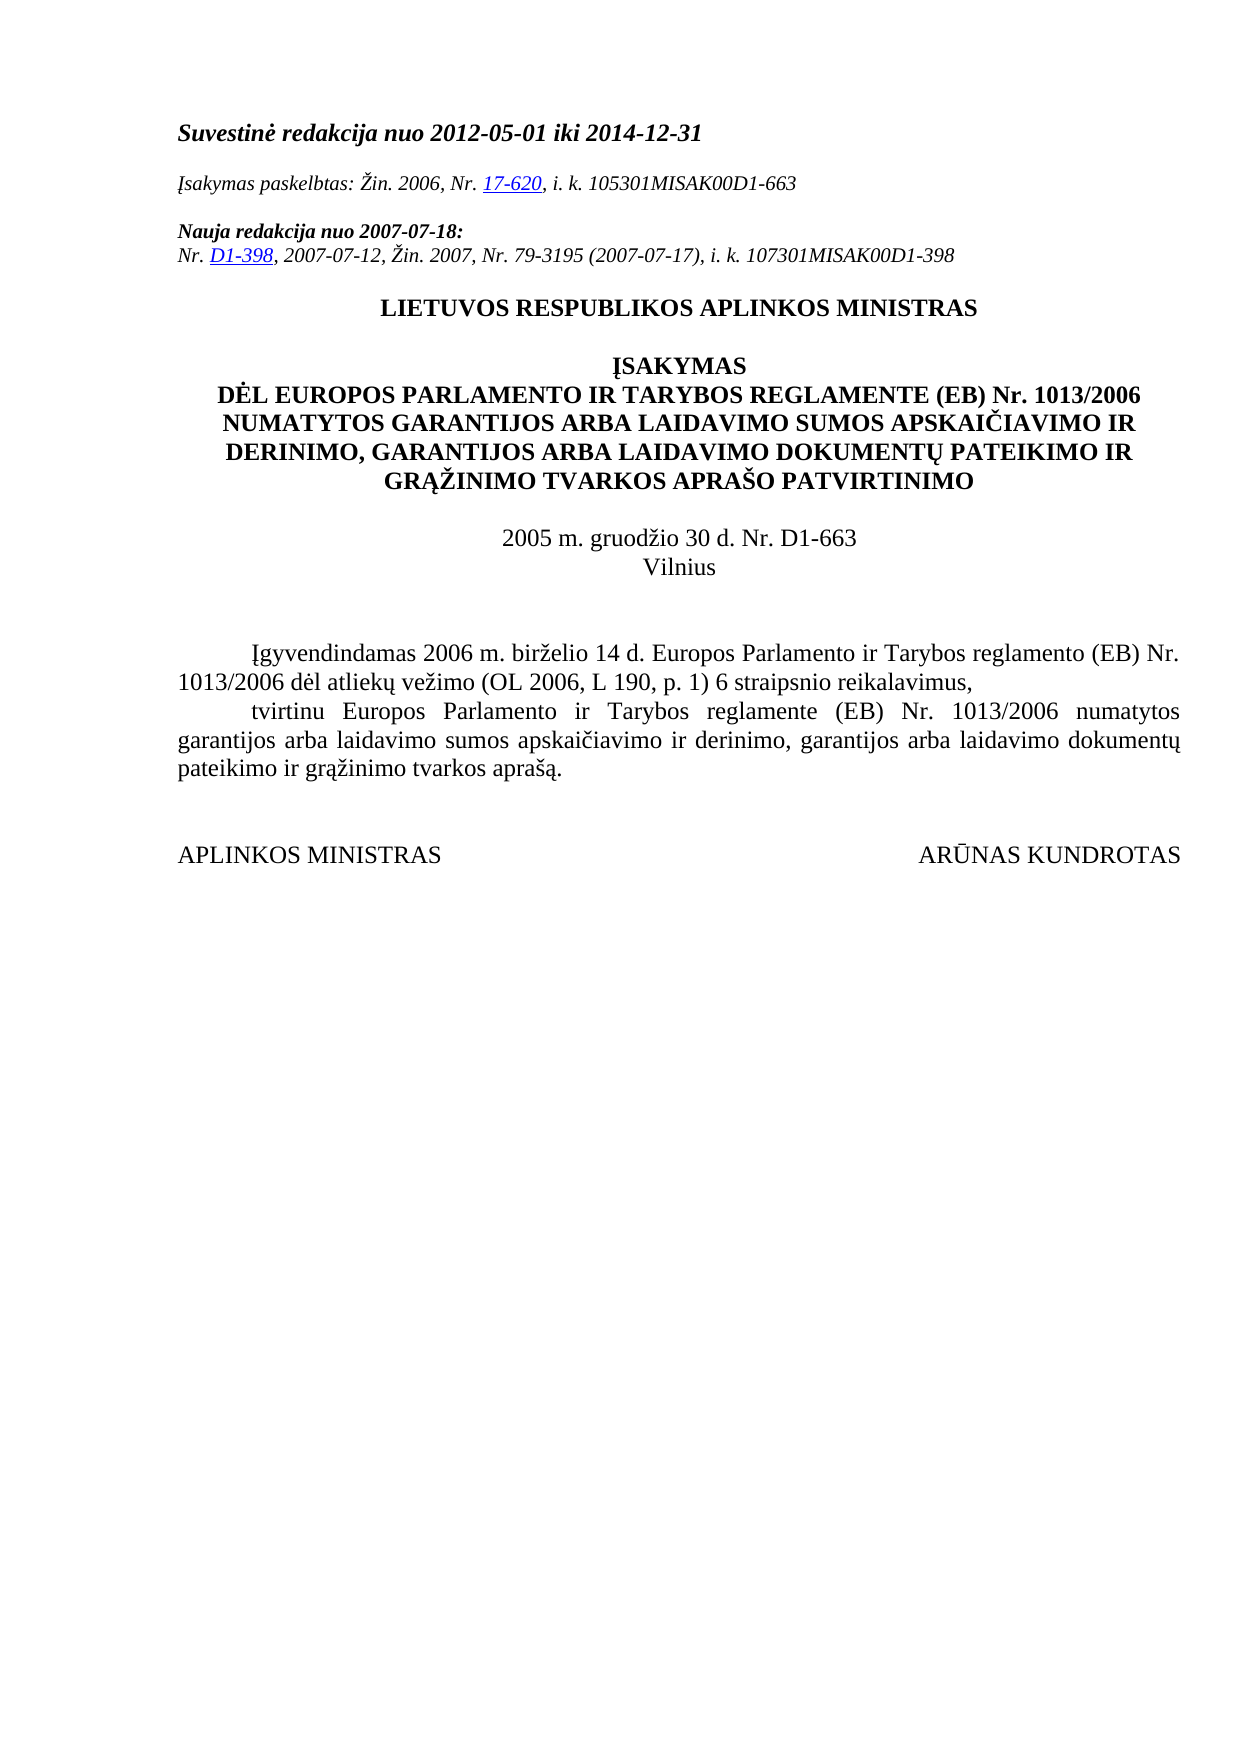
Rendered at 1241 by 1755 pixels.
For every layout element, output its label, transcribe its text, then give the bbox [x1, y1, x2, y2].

text Vilnius [177, 552, 1181, 581]
text Nr. D1-398, 2007-07-12, Žin. 2007, Nr. 79-3195 (2007-07-17), i. k. 107301MISAK00D1-398 [177, 243, 1181, 267]
text ĮSAKYMAS [177, 351, 1181, 380]
text Įsakymas paskelbtas: Žin. 2006, Nr. 17-620, i. k. 105301MISAK00D1-663 [177, 171, 1181, 195]
text Įgyvendindamas 2006 m. birželio 14 d. Europos Parlamento ir Tarybos reglamento (EB) Nr. 1013/2006 dėl atliekų vežimo (OL 2006, L 190, p. 1) 6 straipsnio reikalavimus, [177, 638, 1181, 696]
text LIETUVOS RESPUBLIKOS APLINKOS MINISTRAS [177, 293, 1181, 322]
text Nauja redakcija nuo 2007-07-18: [177, 219, 1181, 243]
text APLINKOS MINISTRAS ARŪNAS KUNDROTAS [177, 840, 1181, 868]
text DĖL EUROPOS PARLAMENTO IR TARYBOS REGLAMENTE (EB) Nr. 1013/2006 NUMATYTOS GARANTIJOS ARBA LAIDAVIMO SUMOS APSKAIČIAVIMO IR DERINIMO, GARANTIJOS ARBA LAIDAVIMO DOKUMENTŲ PATEIKIMO IR GRĄŽINIMO TVARKOS APRAŠO PATVIRTINIMO [177, 380, 1181, 495]
text Suvestinė redakcija nuo 2012-05-01 iki 2014-12-31 [177, 118, 1181, 147]
text tvirtinu Europos Parlamento ir Tarybos reglamente (EB) Nr. 1013/2006 numatytos garantijos arba laidavimo sumos apskaičiavimo ir derinimo, garantijos arba laidavimo dokumentų pateikimo ir grąžinimo tvarkos aprašą. [177, 696, 1181, 782]
text 2005 m. gruodžio 30 d. Nr. D1-663 [177, 523, 1181, 552]
